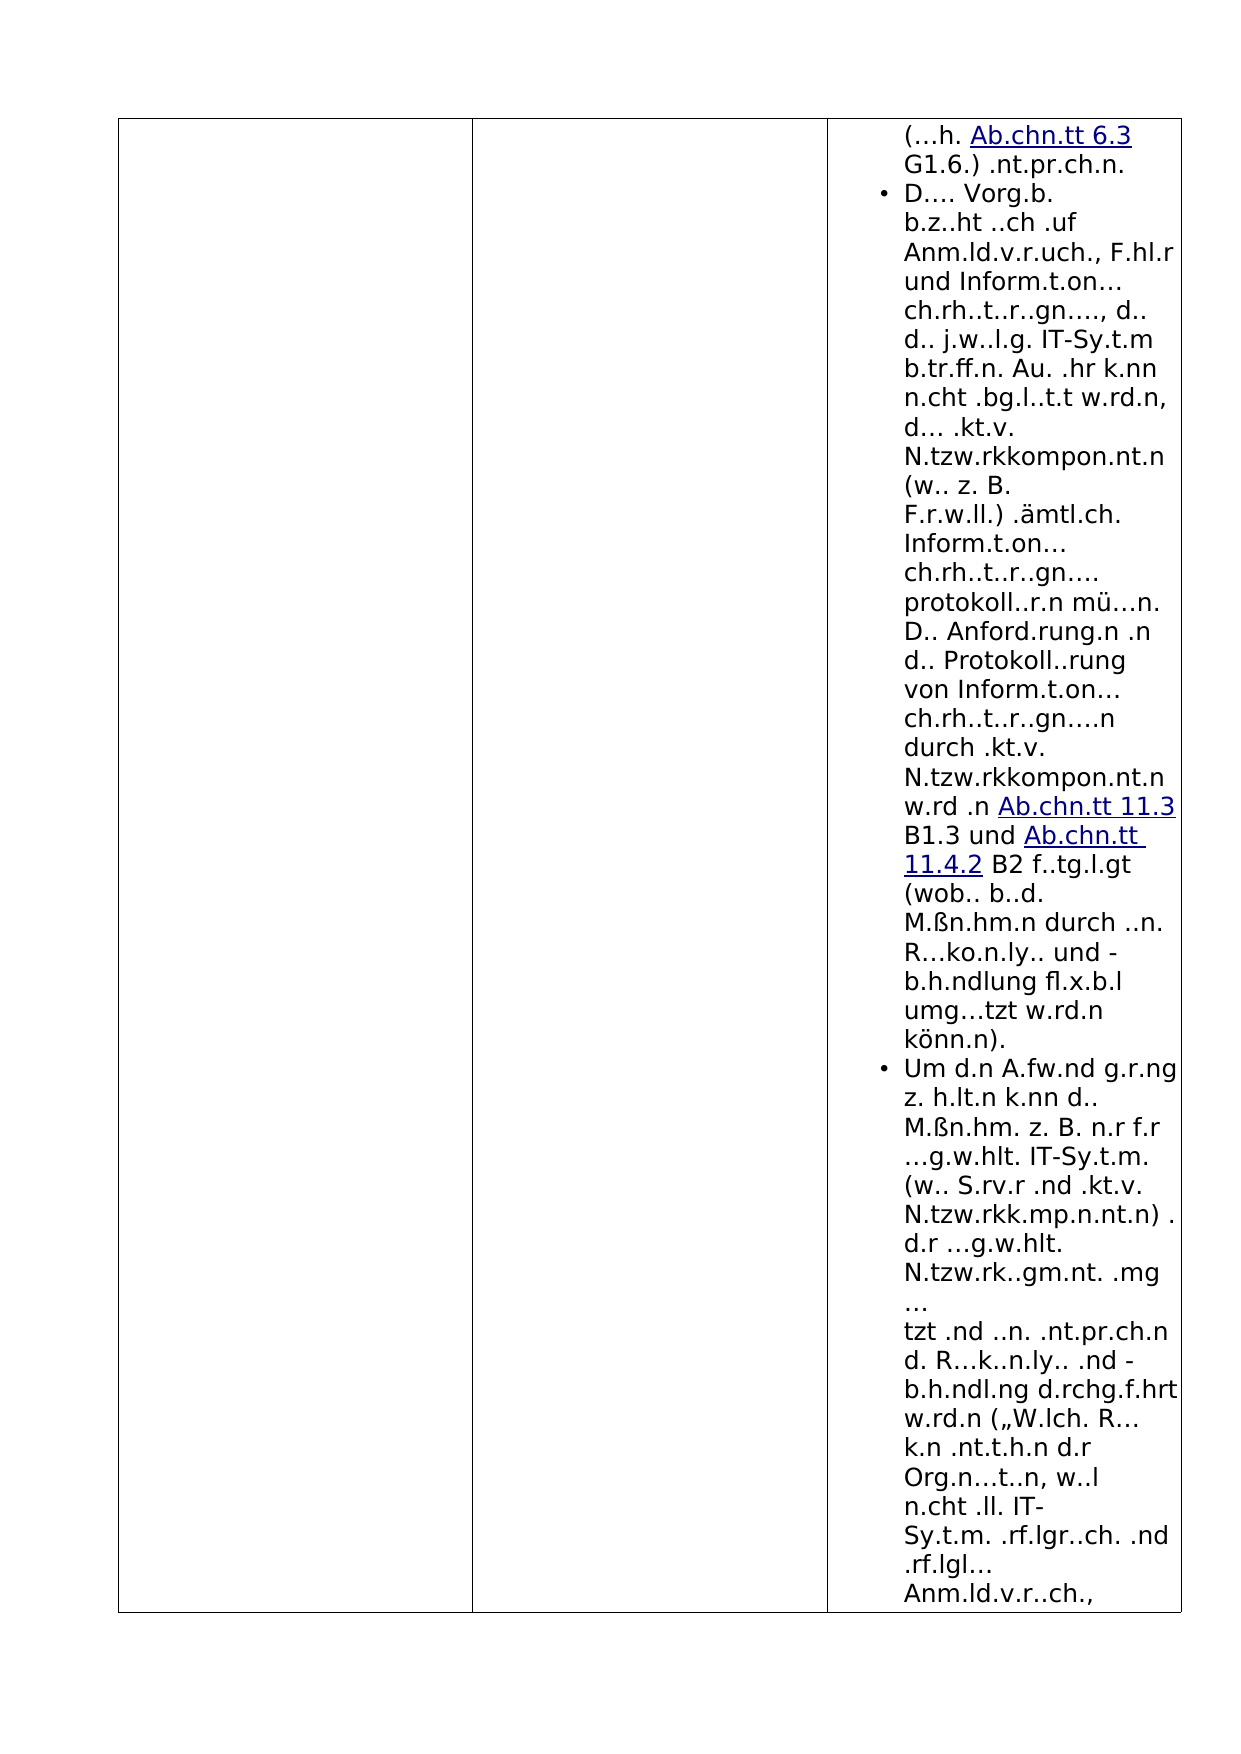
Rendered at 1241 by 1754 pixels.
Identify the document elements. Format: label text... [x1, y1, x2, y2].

table_cell [473, 119, 827, 1612]
table_cell (…h. Ab.chn.tt 6.3 G1.6.) .nt.pr.ch.n. D…. Vorg.b. b.z..ht ..ch .uf Anm.ld.v.r.uch., F.hl.r und Inform.t.on…ch.rh..t..r..gn…., d.. d.. j.w..l.g. IT-Sy.t.m b.tr.ff.n. Au. .hr k.nn n.cht .bg.l..t.t w.rd.n, d… .kt.v. N.tzw.rkkompon.nt.n (w.. z. B. F.r.w.ll.) .ämtl.ch. Inform.t.on…ch.rh..t..r..gn…. protokoll..r.n mü…n. D.. Anford.rung.n .n d.. Protokoll..rung von Inform.t.on…ch.rh..t..r..gn….n durch .kt.v. N.tzw.rkkompon.nt.n w.rd .n Ab.chn.tt 11.3 B1.3 und Ab.chn.tt 11.4.2 B2 f..tg.l.gt (wob.. b..d. M.ßn.hm.n durch ..n. R…ko.n.ly.. und -b.h.ndlung fl.x.b.l umg…tzt w.rd.n könn.n). Um d.n A.fw.nd g.r.ng z. h.lt.n k.nn d.. M.ßn.hm. z. B. n.r f.r …g.w.hlt. IT-Sy.t.m. (w.. S.rv.r .nd .kt.v. N.tzw.rkk.mp.n.nt.n) .d.r …g.w.hlt. N.tzw.rk..gm.nt. .mg…tzt .nd ..n. .nt.pr.ch.nd. R…k..n.ly.. .nd -b.h.ndl.ng d.rchg.f.hrt w.rd.n („W.lch. R…k.n .nt.t.h.n d.r Org.n…t..n, w..l n.cht .ll. IT-Sy.t.m. .rf.lgr..ch. .nd .rf.lgl… Anm.ld.v.r..ch., [828, 119, 1181, 1612]
table_cell [119, 119, 472, 1612]
